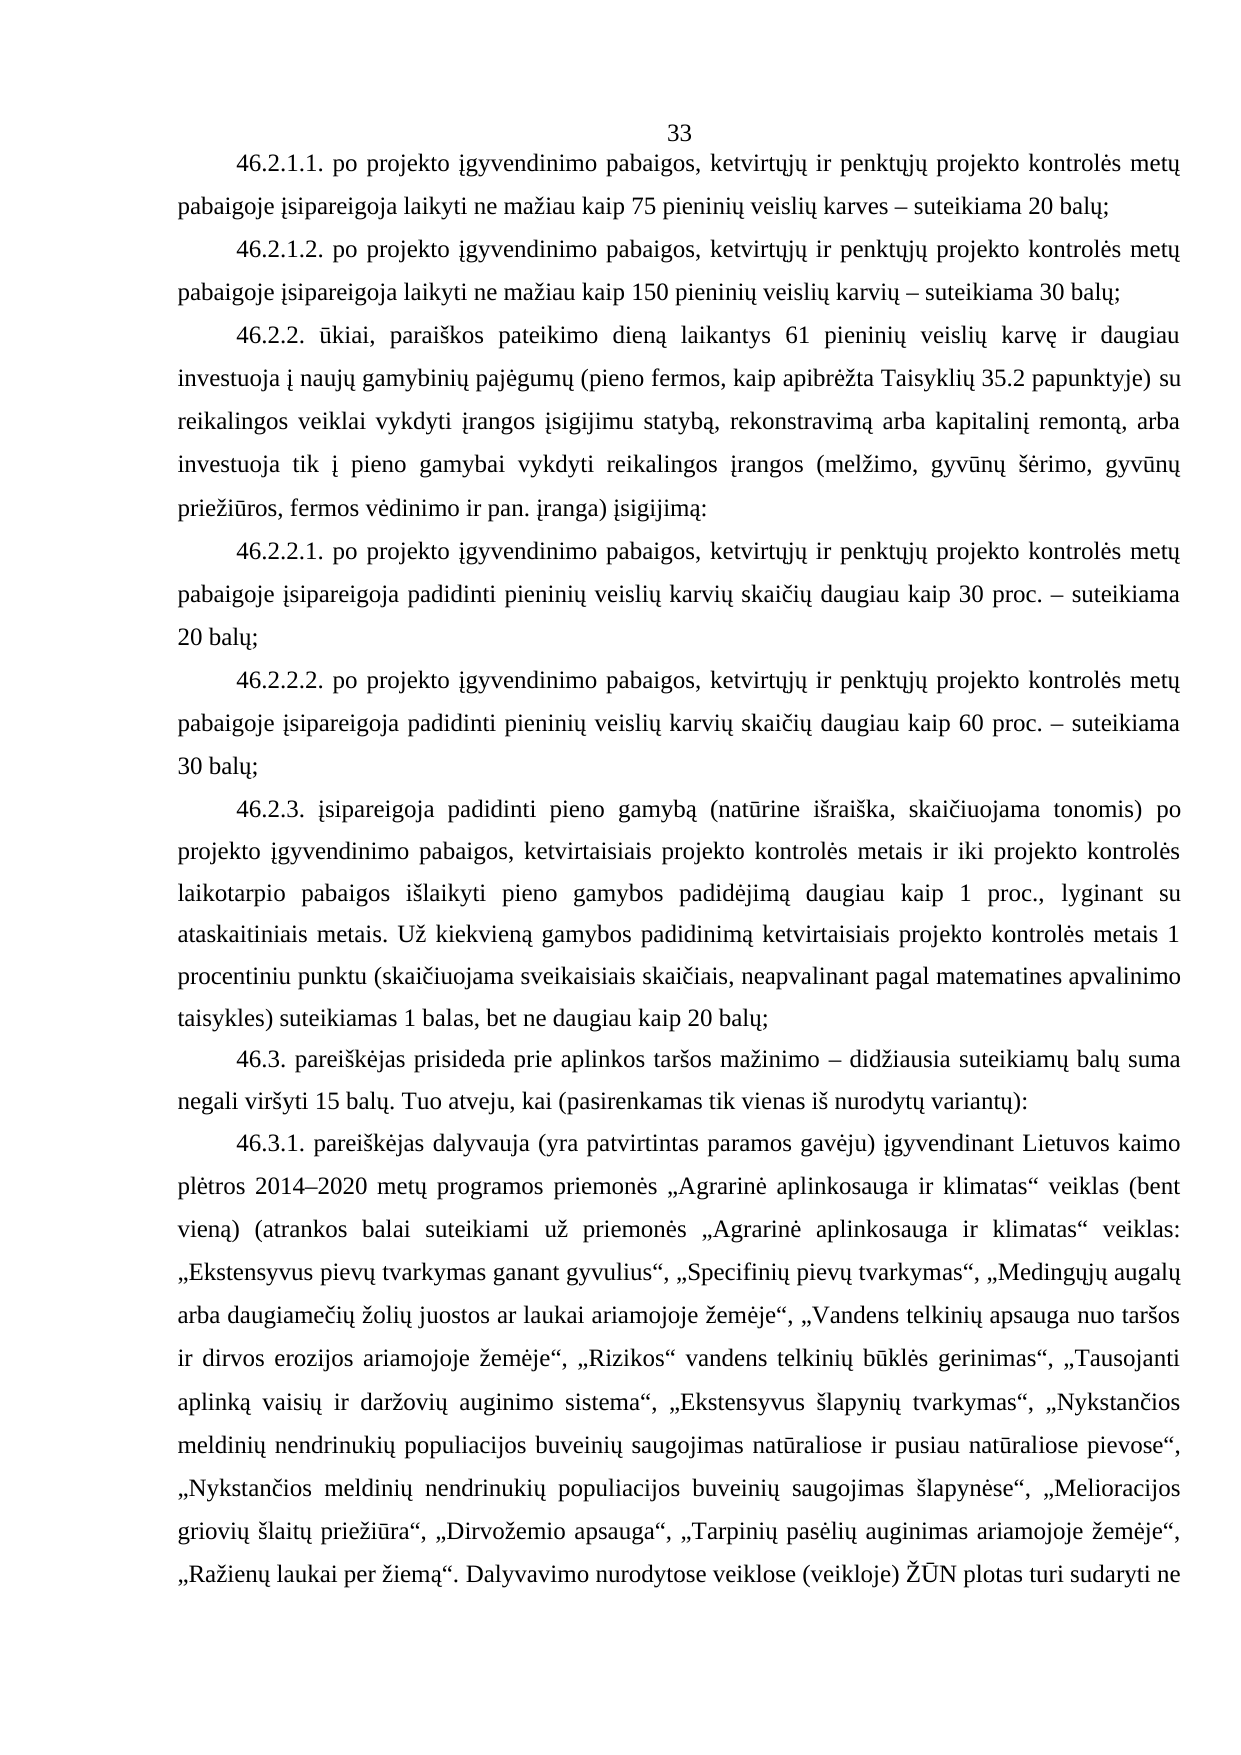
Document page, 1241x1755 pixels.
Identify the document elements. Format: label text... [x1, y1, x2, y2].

text 46.3.1. pareiškėjas dalyvauja (yra patvirtintas paramos gavėju) įgyvendinant Lietuvos kaimo plėtros 2014–2020 metų programos priemonės „Agrarinė aplinkosauga ir klimatas“ veiklas (bent vieną) (atrankos balai suteikiami už priemonės „Agrarinė aplinkosauga ir klimatas“ veiklas: „Ekstensyvus pievų tvarkymas ganant gyvulius“, „Specifinių pievų tvarkymas“, „Medingųjų augalų arba daugiamečių žolių juostos ar laukai ariamojoje žemėje“, „Vandens telkinių apsauga nuo taršos ir dirvos erozijos ariamojoje žemėje“, „Rizikos“ vandens telkinių būklės gerinimas“, „Tausojanti aplinką vaisių ir daržovių auginimo sistema“, „Ekstensyvus šlapynių tvarkymas“, „Nykstančios meldinių nendrinukių populiacijos buveinių saugojimas natūraliose ir pusiau natūraliose pievose“, „Nykstančios meldinių nendrinukių populiacijos buveinių saugojimas šlapynėse“, „Melioracijos griovių šlaitų priežiūra“, „Dirvožemio apsauga“, „Tarpinių pasėlių auginimas ariamojoje žemėje“, „Ražienų laukai per žiemą“. Dalyvavimo nurodytose veiklose (veikloje) ŽŪN plotas turi sudaryti ne [177, 1128, 1181, 1588]
text 46.3. pareiškėjas prisideda prie aplinkos taršos mažinimo – didžiausia suteikiamų balų suma negali viršyti 15 balų. Tuo atveju, kai (pasirenkamas tik vienas iš nurodytų variantų): [177, 1044, 1181, 1115]
text 46.2.3. įsipareigoja padidinti pieno gamybą (natūrine išraiška, skaičiuojama tonomis) po projekto įgyvendinimo pabaigos, ketvirtaisiais projekto kontrolės metais ir iki projekto kontrolės laikotarpio pabaigos išlaikyti pieno gamybos padidėjimą daugiau kaip 1 proc., lyginant su ataskaitiniais metais. Už kiekvieną gamybos padidinimą ketvirtaisiais projekto kontrolės metais 1 procentiniu punktu (skaičiuojama sveikaisiais skaičiais, neapvalinant pagal matematines apvalinimo taisykles) suteikiamas 1 balas, bet ne daugiau kaip 20 balų; [177, 794, 1181, 1032]
text 46.2.1.1. po projekto įgyvendinimo pabaigos, ketvirtųjų ir penktųjų projekto kontrolės metų pabaigoje įsipareigoja laikyti ne mažiau kaip 75 pieninių veislių karves – suteikiama 20 balų; [177, 148, 1181, 219]
text 46.2.2.2. po projekto įgyvendinimo pabaigos, ketvirtųjų ir penktųjų projekto kontrolės metų pabaigoje įsipareigoja padidinti pieninių veislių karvių skaičių daugiau kaip 60 proc. – suteikiama 30 balų; [177, 665, 1181, 780]
text 46.2.1.2. po projekto įgyvendinimo pabaigos, ketvirtųjų ir penktųjų projekto kontrolės metų pabaigoje įsipareigoja laikyti ne mažiau kaip 150 pieninių veislių karvių – suteikiama 30 balų; [177, 234, 1181, 306]
text 46.2.2.1. po projekto įgyvendinimo pabaigos, ketvirtųjų ir penktųjų projekto kontrolės metų pabaigoje įsipareigoja padidinti pieninių veislių karvių skaičių daugiau kaip 30 proc. – suteikiama 20 balų; [177, 536, 1181, 651]
text 46.2.2. ūkiai, paraiškos pateikimo dieną laikantys 61 pieninių veislių karvę ir daugiau investuoja į naujų gamybinių pajėgumų (pieno fermos, kaip apibrėžta Taisyklių 35.2 papunktyje) su reikalingos veiklai vykdyti įrangos įsigijimu statybą, rekonstravimą arba kapitalinį remontą, arba investuoja tik į pieno gamybai vykdyti reikalingos įrangos (melžimo, gyvūnų šėrimo, gyvūnų priežiūros, fermos vėdinimo ir pan. įranga) įsigijimą: [177, 320, 1181, 521]
